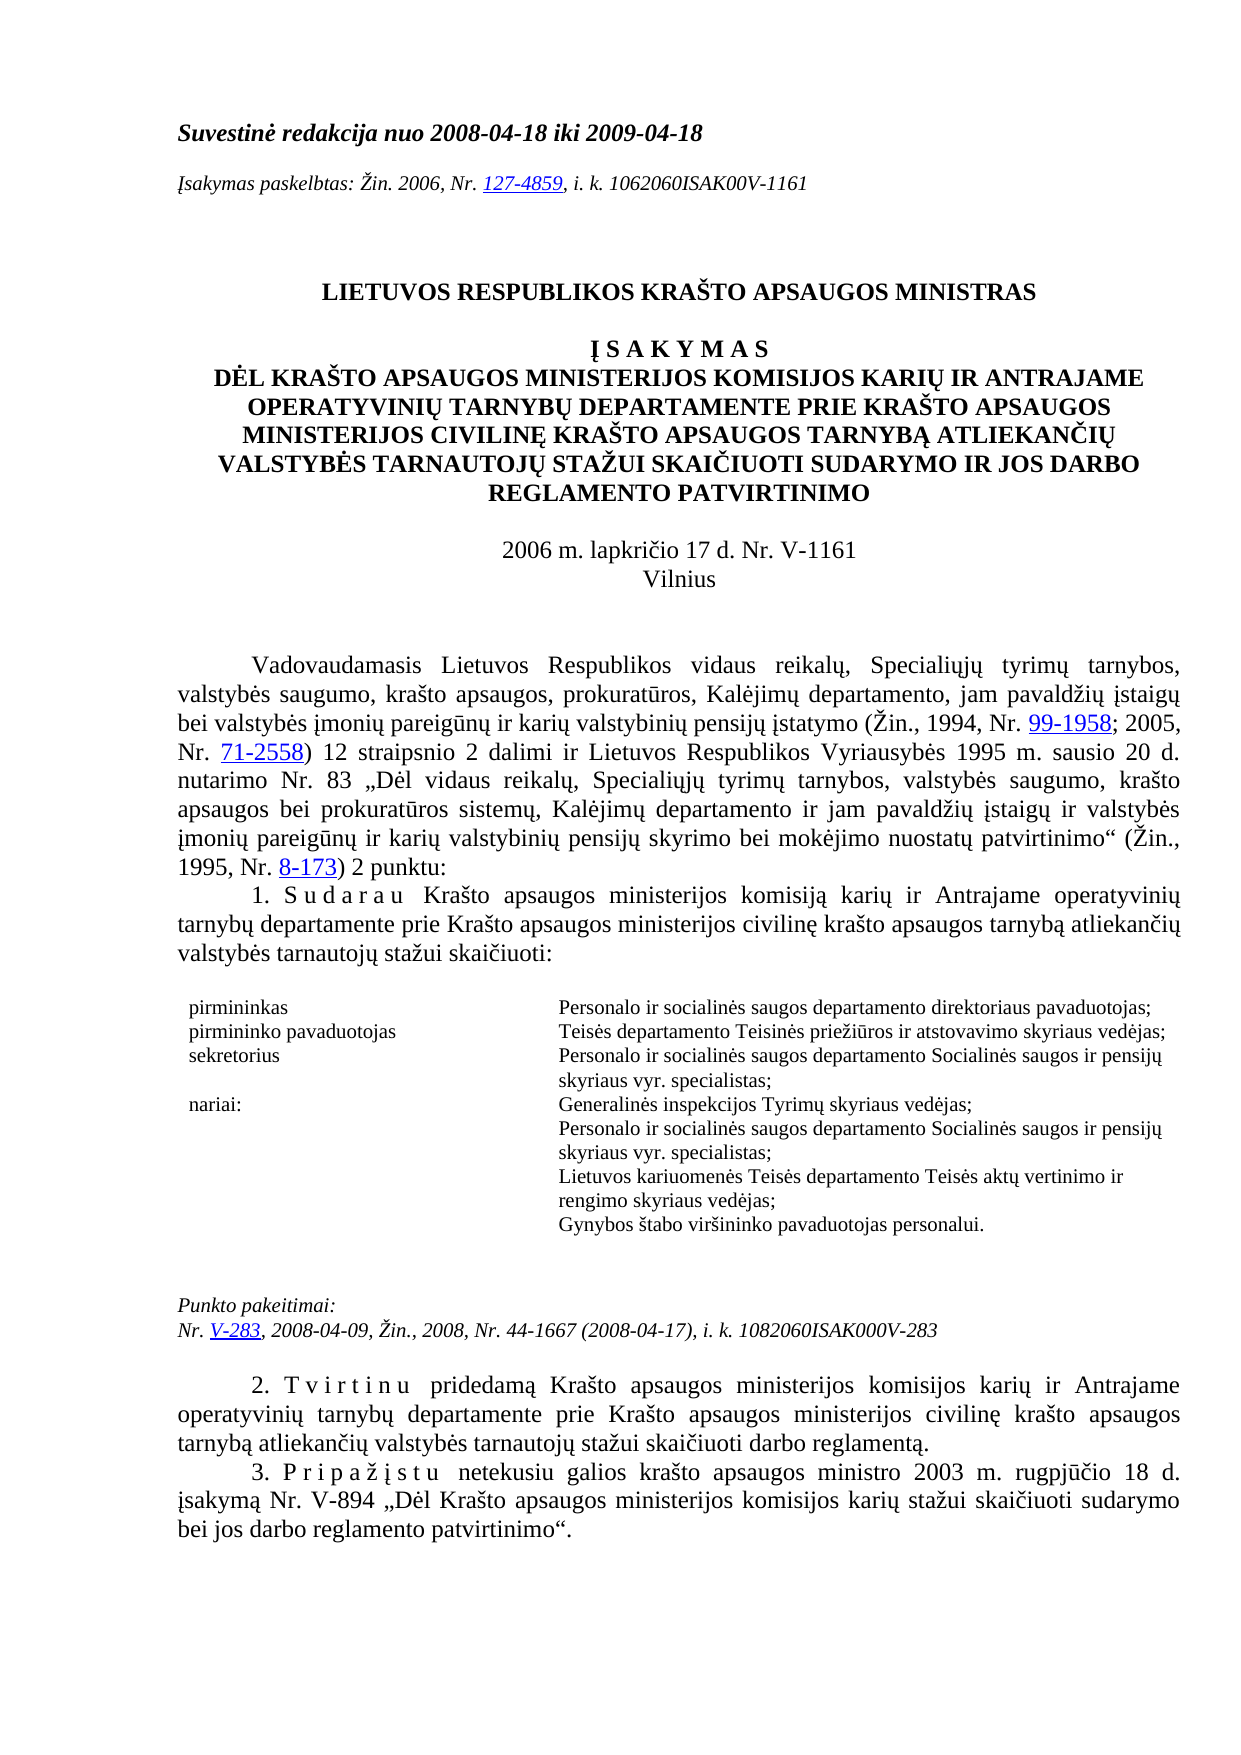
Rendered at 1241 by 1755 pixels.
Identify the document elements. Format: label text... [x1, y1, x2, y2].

table_cell Generalinės inspekcijos Tyrimų skyriaus vedėjas; Personalo ir socialinės saugos departamento Socialinės saugos ir pensijų skyriaus vyr. specialistas; Lietuvos kariuomenės Teisės departamento Teisės aktų vertinimo ir rengimo skyriaus vedėjas; Gynybos štabo viršininko pavaduotojas personalui. [547, 1092, 1181, 1236]
text Nr. V-283, 2008-04-09, Žin., 2008, Nr. 44-1667 (2008-04-17), i. k. 1082060ISAK000V-283 [177, 1317, 1181, 1342]
text Į S A K Y M A S [177, 334, 1181, 363]
text DĖL KRAŠTO APSAUGOS MINISTERIJOS KOMISIJOS KARIŲ IR ANTRAJAME OPERATYVINIŲ TARNYBŲ DEPARTAMENTE PRIE KRAŠTO APSAUGOS MINISTERIJOS CIVILINĘ KRAŠTO APSAUGOS TARNYBĄ ATLIEKANČIŲ VALSTYBĖS TARNAUTOJŲ STAŽUI SKAIČIUOTI SUDARYMO IR JOS DARBO REGLAMENTO PATVIRTINIMO [177, 363, 1181, 507]
text Suvestinė redakcija nuo 2008-04-18 iki 2009-04-18 [177, 118, 1181, 147]
table_cell pirmininko pavaduotojas [177, 1019, 547, 1043]
text Vilnius [177, 564, 1181, 593]
text Įsakymas paskelbtas: Žin. 2006, Nr. 127-4859, i. k. 1062060ISAK00V-1161 [177, 171, 1181, 195]
text 2006 m. lapkričio 17 d. Nr. V-1161 [177, 535, 1181, 564]
text 3. Pripažįstu netekusiu galios krašto apsaugos ministro 2003 m. rugpjūčio 18 d. įsakymą Nr. V-894 „Dėl Krašto apsaugos ministerijos komisijos karių stažui skaičiuoti sudarymo bei jos darbo reglamento patvirtinimo“. [177, 1457, 1181, 1543]
table_header pirmininkas [177, 995, 547, 1019]
text Vadovaudamasis Lietuvos Respublikos vidaus reikalų, Specialiųjų tyrimų tarnybos, valstybės saugumo, krašto apsaugos, prokuratūros, Kalėjimų departamento, jam pavaldžių įstaigų bei valstybės įmonių pareigūnų ir karių valstybinių pensijų įstatymo (Žin., 1994, Nr. 99-1958; 2005, Nr. 71-2558) 12 straipsnio 2 dalimi ir Lietuvos Respublikos Vyriausybės 1995 m. sausio 20 d. nutarimo Nr. 83 „Dėl vidaus reikalų, Specialiųjų tyrimų tarnybos, valstybės saugumo, krašto apsaugos bei prokuratūros sistemų, Kalėjimų departamento ir jam pavaldžių įstaigų ir valstybės įmonių pareigūnų ir karių valstybinių pensijų skyrimo bei mokėjimo nuostatų patvirtinimo“ (Žin., 1995, Nr. 8-173) 2 punktu: [177, 650, 1181, 880]
table_cell nariai: [177, 1092, 547, 1236]
text LIETUVOS RESPUBLIKOS KRAŠTO APSAUGOS MINISTRAS [177, 277, 1181, 305]
table_header Personalo ir socialinės saugos departamento direktoriaus pavaduotojas; [547, 995, 1181, 1019]
table_cell Teisės departamento Teisinės priežiūros ir atstovavimo skyriaus vedėjas; [547, 1019, 1181, 1043]
table_cell sekretorius [177, 1044, 547, 1092]
text Punkto pakeitimai: [177, 1293, 1181, 1317]
text 2. Tvirtinu pridedamą Krašto apsaugos ministerijos komisijos karių ir Antrajame operatyvinių tarnybų departamente prie Krašto apsaugos ministerijos civilinę krašto apsaugos tarnybą atliekančių valstybės tarnautojų stažui skaičiuoti darbo reglamentą. [177, 1370, 1181, 1457]
table_cell Personalo ir socialinės saugos departamento Socialinės saugos ir pensijų skyriaus vyr. specialistas; [547, 1044, 1181, 1092]
text 1. Sudarau Krašto apsaugos ministerijos komisiją karių ir Antrajame operatyvinių tarnybų departamente prie Krašto apsaugos ministerijos civilinę krašto apsaugos tarnybą atliekančių valstybės tarnautojų stažui skaičiuoti: [177, 880, 1181, 967]
